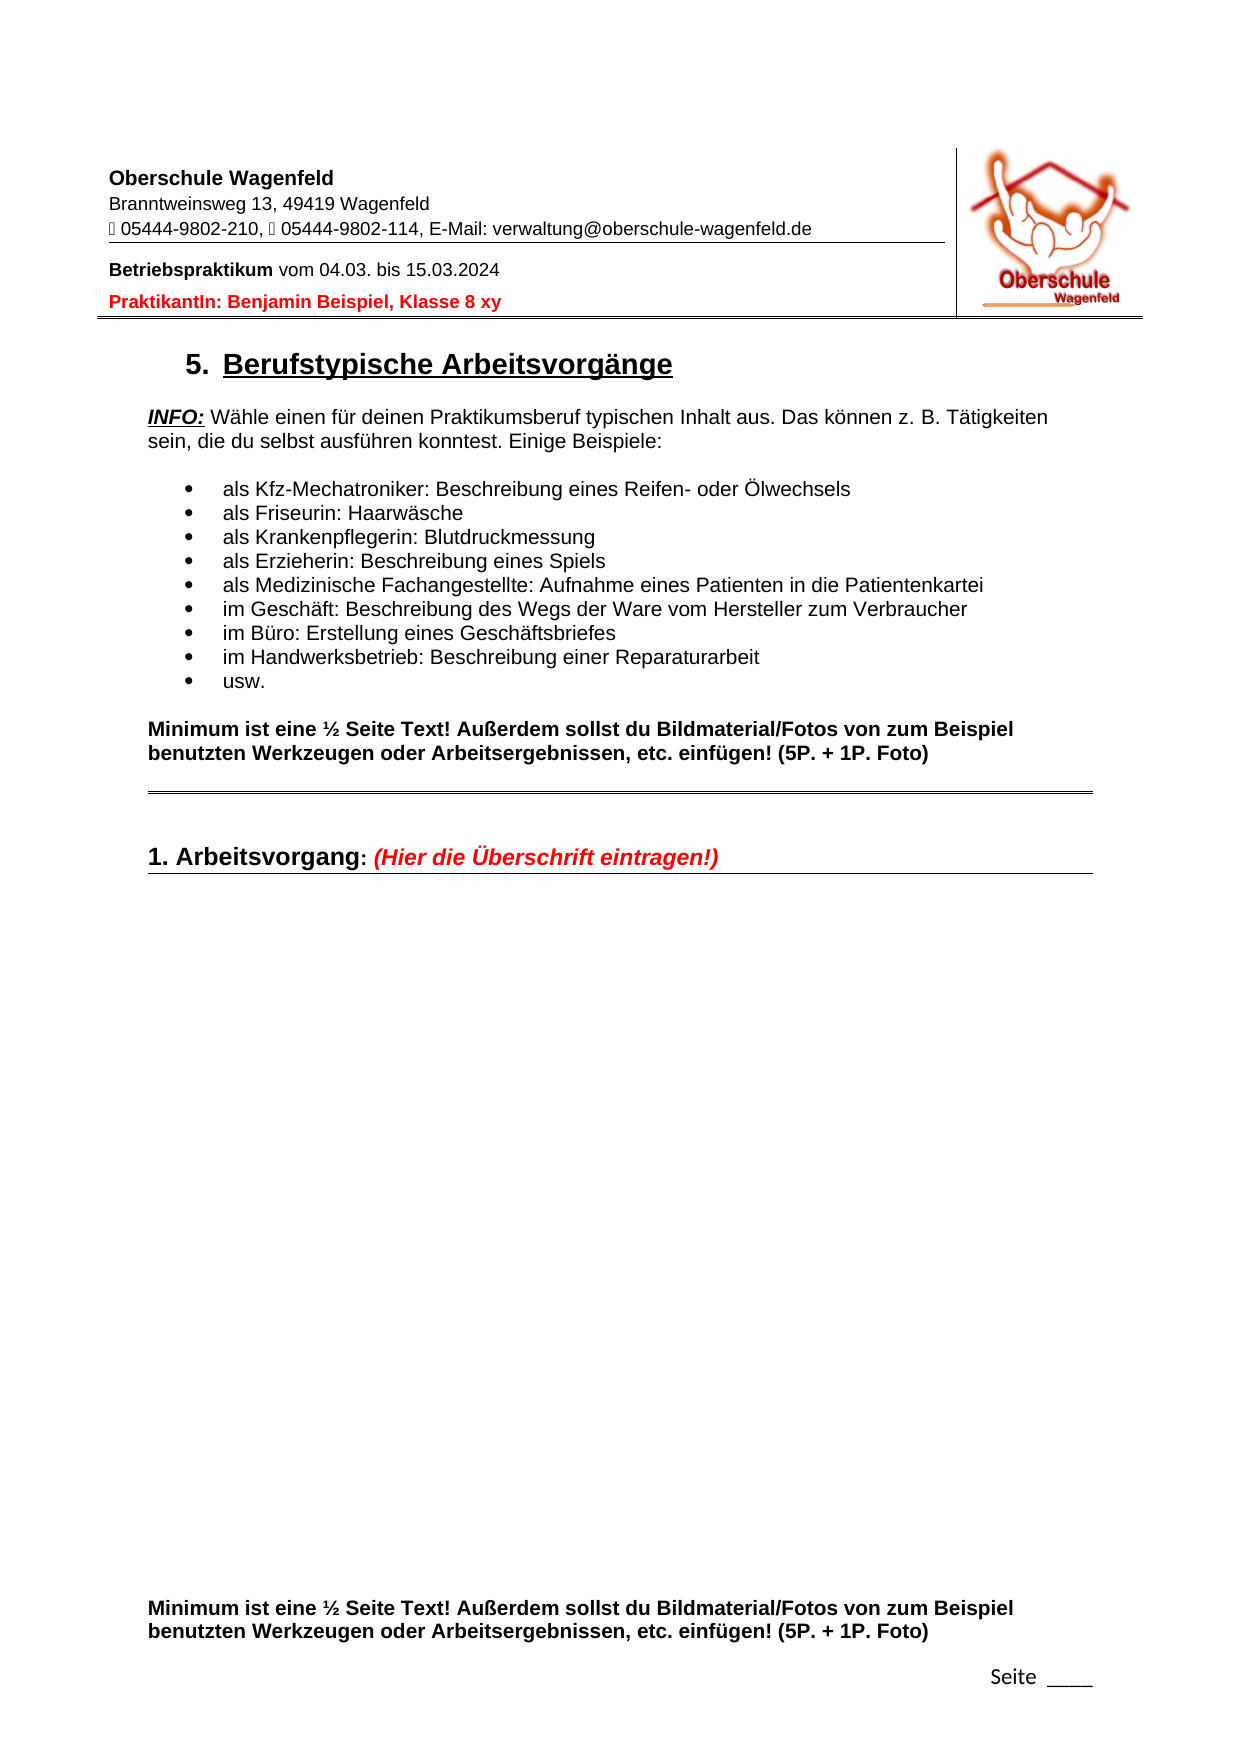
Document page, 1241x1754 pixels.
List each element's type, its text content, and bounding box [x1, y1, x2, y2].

list als Medizinische Fachangestellte: Aufnahme eines Patienten in die Patientenkartei [185, 573, 1093, 597]
list als Erzieherin: Beschreibung eines Spiels [185, 549, 1093, 573]
list im Büro: Erstellung eines Geschäftsbriefes [185, 621, 1093, 645]
text INFO: Wähle einen für deinen Praktikumsberuf typischen Inhalt aus. Das können z. B. Tätigkeiten sein, die du selbst ausführen konntest. Einige Beispiele: [148, 405, 1093, 453]
text Minimum ist eine ½ Seite Text! Außerdem sollst du Bildmaterial/Fotos von zum Beispiel benutzten Werkzeugen oder Arbeitsergebnissen, etc. einfügen! (5P. + 1P. Foto) [148, 717, 1093, 765]
list als Krankenpflegerin: Blutdruckmessung [185, 525, 1093, 549]
text Minimum ist eine ½ Seite Text! Außerdem sollst du Bildmaterial/Fotos von zum Beispiel benutzten Werkzeugen oder Arbeitsergebnissen, etc. einfügen! (5P. + 1P. Foto) [148, 1595, 1093, 1643]
list im Geschäft: Beschreibung des Wegs der Ware vom Hersteller zum Verbraucher [185, 597, 1093, 621]
list als Friseurin: Haarwäsche [185, 501, 1093, 525]
list usw. [185, 669, 1093, 693]
list als Kfz-Mechatroniker: Beschreibung eines Reifen- oder Ölwechsels [185, 477, 1093, 501]
list Berufstypische Arbeitsvorgänge [185, 347, 1093, 381]
text 1. Arbeitsvorgang: (Hier die Überschrift eintragen!) [148, 842, 1093, 873]
list im Handwerksbetrieb: Beschreibung einer Reparaturarbeit [185, 645, 1093, 669]
